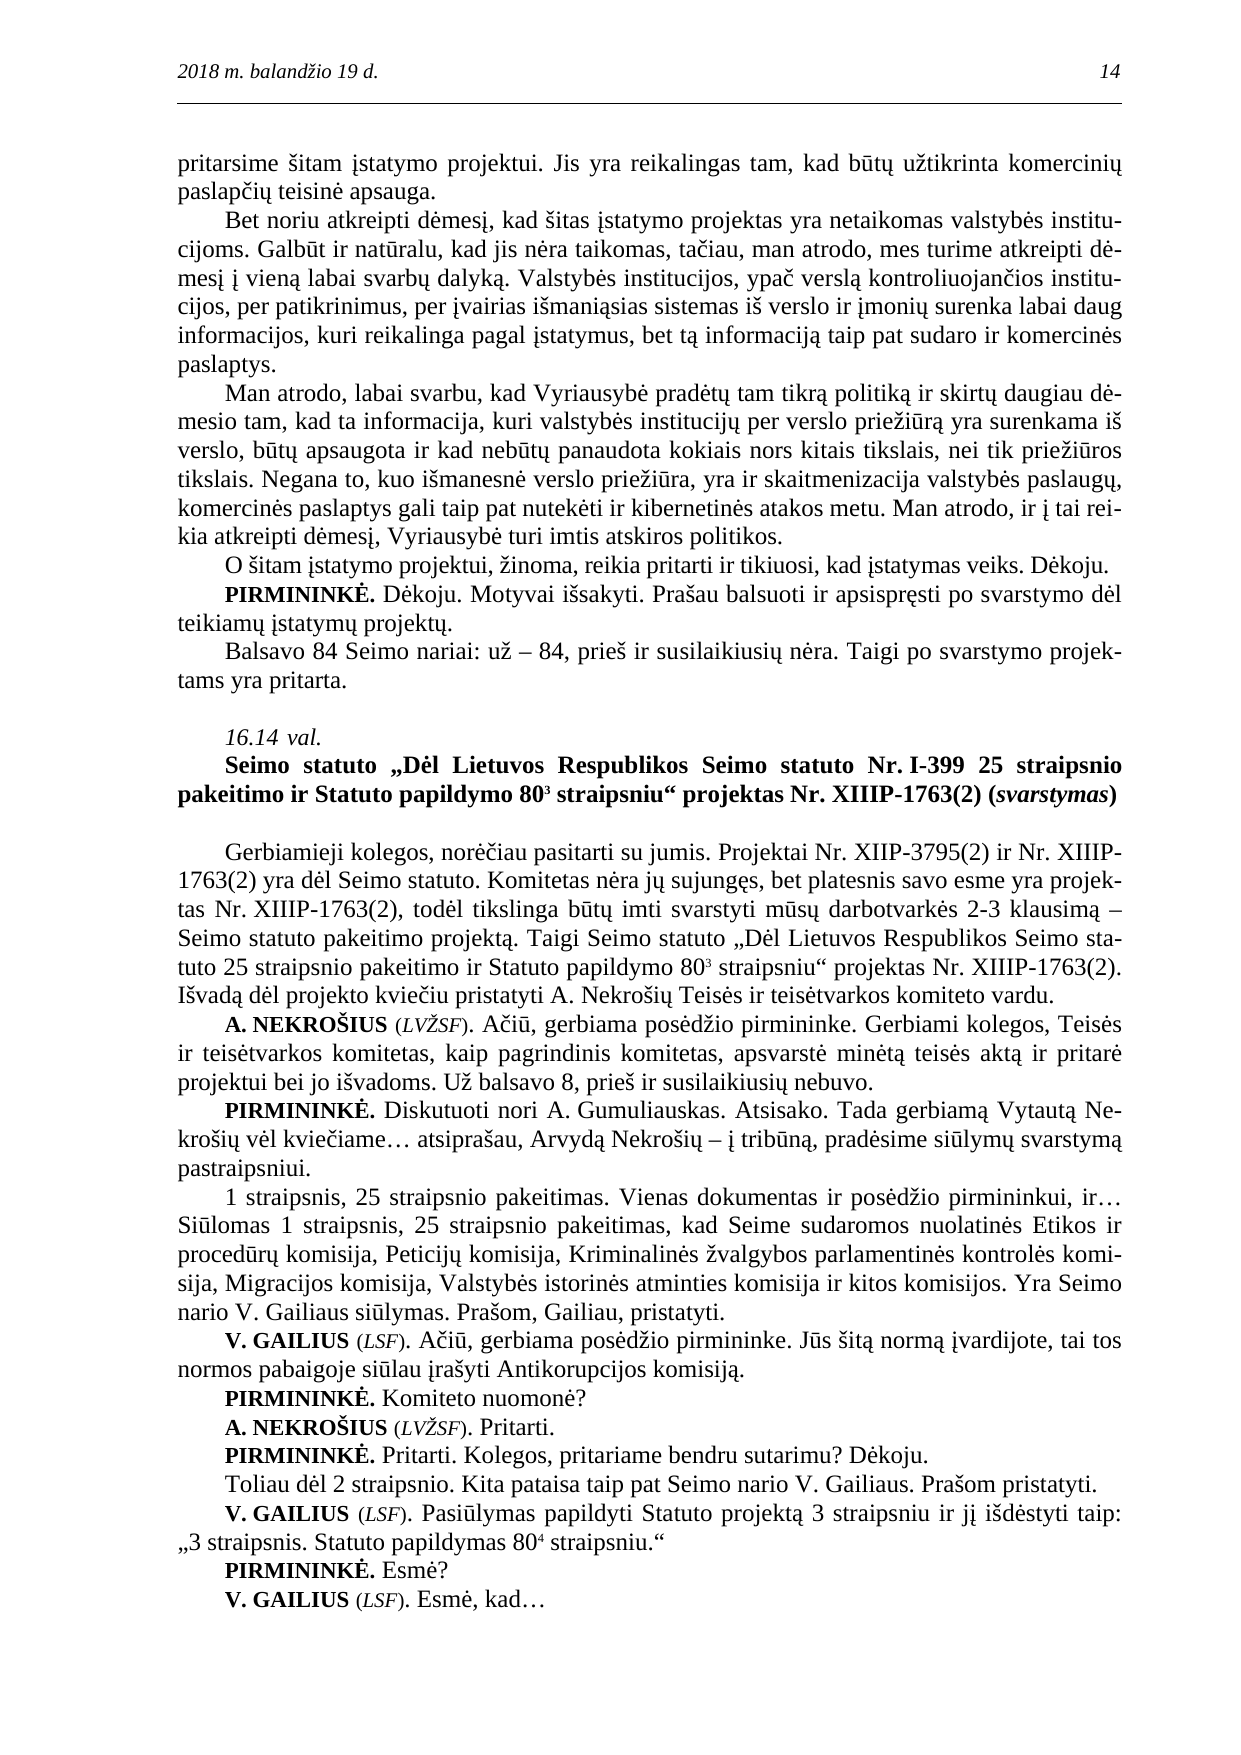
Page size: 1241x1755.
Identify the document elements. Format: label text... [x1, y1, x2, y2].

text PIRMININKĖ. Ko­mi­te­to nuo­mo­nė? [177, 1383, 1122, 1412]
text PIRMININKĖ. Pri­tar­ti. Ko­le­gos, pri­ta­ria­me ben­dru su­ta­ri­mu? Dė­ko­ju. [177, 1440, 1122, 1469]
text Ger­bia­mie­ji ko­le­gos, no­rė­čiau pa­si­tar­ti su ju­mis. Pro­jek­tai Nr. XIIP-3795(2) ir Nr. XIIIP-1763(2) yra dėl Sei­mo sta­tu­to. Ko­mi­te­tas nė­ra jų su­jun­gęs, bet pla­tes­nis sa­vo es­me yra pro­jek­tas Nr. XIIIP-1763(2), to­dėl tiks­lin­ga bū­tų im­ti svars­ty­ti mū­sų dar­bo­tvarkės 2-3 klau­si­mą – Sei­mo sta­tu­to pa­kei­ti­mo pro­jek­tą. Tai­gi Sei­mo sta­tu­to „Dėl Lie­tu­vos Res­pub­li­kos Sei­mo sta­tu­to 25 straips­nio pa­kei­ti­mo ir Sta­tu­to pa­pil­dy­mo 803 straips­niu“ pro­jek­tas Nr. XIIIP-1763(2). Iš­va­dą dėl pro­jek­to kvie­čiu pri­sta­ty­ti A. Ne­kro­šių Tei­sės ir tei­sėt­var­kos ko­mi­te­to var­du. [177, 837, 1122, 1009]
text Man at­ro­do, la­bai svar­bu, kad Vy­riau­sy­bė pra­dė­tų tam tik­rą po­li­ti­ką ir skir­tų dau­giau dė­me­sio tam, kad ta in­for­ma­ci­ja, ku­ri vals­ty­bės ins­ti­tu­ci­jų per ver­slo prie­žiū­rą yra su­ren­ka­ma iš ver­slo, bū­tų ap­sau­go­ta ir kad ne­bū­tų pa­nau­do­ta ko­kiais nors ki­tais tiks­lais, nei tik prie­žiū­ros tiks­lais. Ne­ga­na to, kuo iš­ma­nes­nė ver­slo prie­žiū­ra, yra ir skait­me­ni­za­ci­ja vals­ty­bės pa­slau­gų, ko­mer­ci­nės pa­slap­tys ga­li taip pat nu­te­kė­ti ir ki­ber­ne­ti­nės ata­kos me­tu. Man at­ro­do, ir į tai rei­kia at­kreip­ti dė­me­sį, Vy­riau­sy­bė tu­ri im­tis at­ski­ros po­li­ti­kos. [177, 378, 1122, 550]
text V. GAILIUS (LSF). Es­mė, kad… [177, 1584, 1122, 1613]
text V. GAILIUS (LSF). Pa­siū­ly­mas pa­pil­dy­ti Sta­tu­to pro­jek­tą 3 straips­niu ir jį iš­dės­ty­ti taip: „3 straips­nis. Sta­tu­to pa­pil­dy­mas 804 straips­niu.“ [177, 1498, 1122, 1555]
text PIRMININKĖ. Es­mė? [177, 1555, 1122, 1584]
text 1 straips­nis, 25 straips­nio pa­kei­ti­mas. Vie­nas do­ku­men­tas ir po­sė­džio pir­mi­nin­kui, ir… Siū­lo­mas 1 straips­nis, 25 straips­nio pa­kei­ti­mas, kad Sei­me su­da­ro­mos nuo­la­ti­nės Eti­kos ir pro­ce­dū­rų ko­mi­si­ja, Pe­ti­ci­jų ko­mi­si­ja, Kri­mi­na­li­nės žval­gy­bos par­la­men­ti­nės kon­tro­lės ko­mi­si­ja, Mig­ra­ci­jos ko­mi­si­ja, Vals­ty­bės is­to­ri­nės at­min­ties ko­mi­si­ja ir ki­tos ko­mi­si­jos. Yra Sei­mo na­rio V. Gai­liaus siū­ly­mas. Pra­šom, Gai­liau, pri­sta­ty­ti. [177, 1182, 1122, 1325]
text pri­tar­si­me ši­tam įsta­ty­mo pro­jek­tui. Jis yra rei­ka­lin­gas tam, kad bū­tų už­tik­rin­ta ko­mer­ci­nių pa­slap­čių tei­si­nė ap­sau­ga. [177, 148, 1122, 205]
text Bet no­riu at­kreip­ti dė­me­sį, kad ši­tas įsta­ty­mo pro­jek­tas yra ne­tai­ko­mas vals­ty­bės ins­ti­tu­ci­joms. Gal­būt ir na­tū­ra­lu, kad jis nė­ra tai­ko­mas, ta­čiau, man at­ro­do, mes tu­ri­me at­kreip­ti dė­me­sį į vie­ną la­bai svar­bų da­ly­ką. Vals­ty­bės ins­ti­tu­ci­jos, ypač ver­slą kon­tro­liuo­jan­čios ins­ti­tu­ci­jos, per pa­tik­ri­ni­mus, per įvai­rias iš­ma­ni­ą­sias sis­te­mas iš ver­slo ir įmo­nių su­ren­ka la­bai daug in­for­ma­ci­jos, ku­ri rei­ka­lin­ga pa­gal įsta­ty­mus, bet tą in­for­ma­ci­ją taip pat su­da­ro ir ko­mer­ci­nės pa­slap­tys. [177, 205, 1122, 378]
text PIRMININKĖ. Dė­ko­ju. Mo­ty­vai iš­sa­ky­ti. Pra­šau bal­suo­ti ir ap­si­spręs­ti po svars­ty­mo dėl tei­kia­mų įsta­ty­mų pro­jek­tų. [177, 579, 1122, 636]
text Bal­sa­vo 84 Sei­mo na­riai: už – 84, prieš ir su­si­lai­kiu­sių nė­ra. Tai­gi po svars­ty­mo pro­jek­tams yra pri­tar­ta. [177, 636, 1122, 694]
text 16.14 val. [224, 723, 1122, 750]
text PIRMININKĖ. Dis­ku­tuo­ti no­ri A. Gu­mu­liaus­kas. At­si­sa­ko. Ta­da ger­bia­mą Vy­tau­tą Ne­kro­šių vėl kvie­čia­me… at­si­pra­šau, Ar­vy­dą Ne­kro­šių – į tri­bū­ną, pra­dė­si­me siū­ly­mų svars­ty­mą pa­straips­niui. [177, 1095, 1122, 1182]
text A. NEKROŠIUS (LVŽSF). Ačiū, ger­bia­ma po­sė­džio pir­mi­nin­ke. Ger­bia­mi ko­le­gos, Tei­sės ir tei­sėt­var­kos ko­mi­te­tas, kaip pa­grin­di­nis ko­mi­te­tas, ap­svars­tė mi­nė­tą tei­sės ak­tą ir pri­ta­rė pro­jek­tui bei jo iš­va­doms. Už bal­sa­vo 8, prieš ir su­si­lai­kiu­sių ne­bu­vo. [177, 1009, 1122, 1095]
text V. GAILIUS (LSF). Ačiū, ger­bia­ma po­sė­džio pir­mi­nin­ke. Jūs ši­tą nor­mą įvar­di­jo­te, tai tos nor­mos pa­bai­go­je siū­lau įra­šy­ti An­ti­ko­rup­ci­jos ko­mi­si­ją. [177, 1325, 1122, 1383]
text Sei­mo sta­tu­to „Dėl Lie­tu­vos Res­pub­li­kos Sei­mo sta­tu­to Nr. I-399 25 straips­nio pakei­ti­mo ir Sta­tu­to pa­pil­dy­mo 803 straips­niu“ pro­jek­tas Nr. XIIIP-1763(2) (svars­ty­mas) [177, 750, 1122, 808]
text To­liau dėl 2 straips­nio. Ki­ta pa­tai­sa taip pat Sei­mo na­rio V. Gai­liaus. Pra­šom pri­sta­ty­ti. [177, 1469, 1122, 1498]
text O ši­tam įsta­ty­mo pro­jek­tui, ži­no­ma, rei­kia pri­tar­ti ir ti­kiuo­si, kad įsta­ty­mas veiks. Dė­ko­ju. [177, 550, 1122, 579]
text A. NEKROŠIUS (LVŽSF). Pri­tar­ti. [177, 1412, 1122, 1440]
